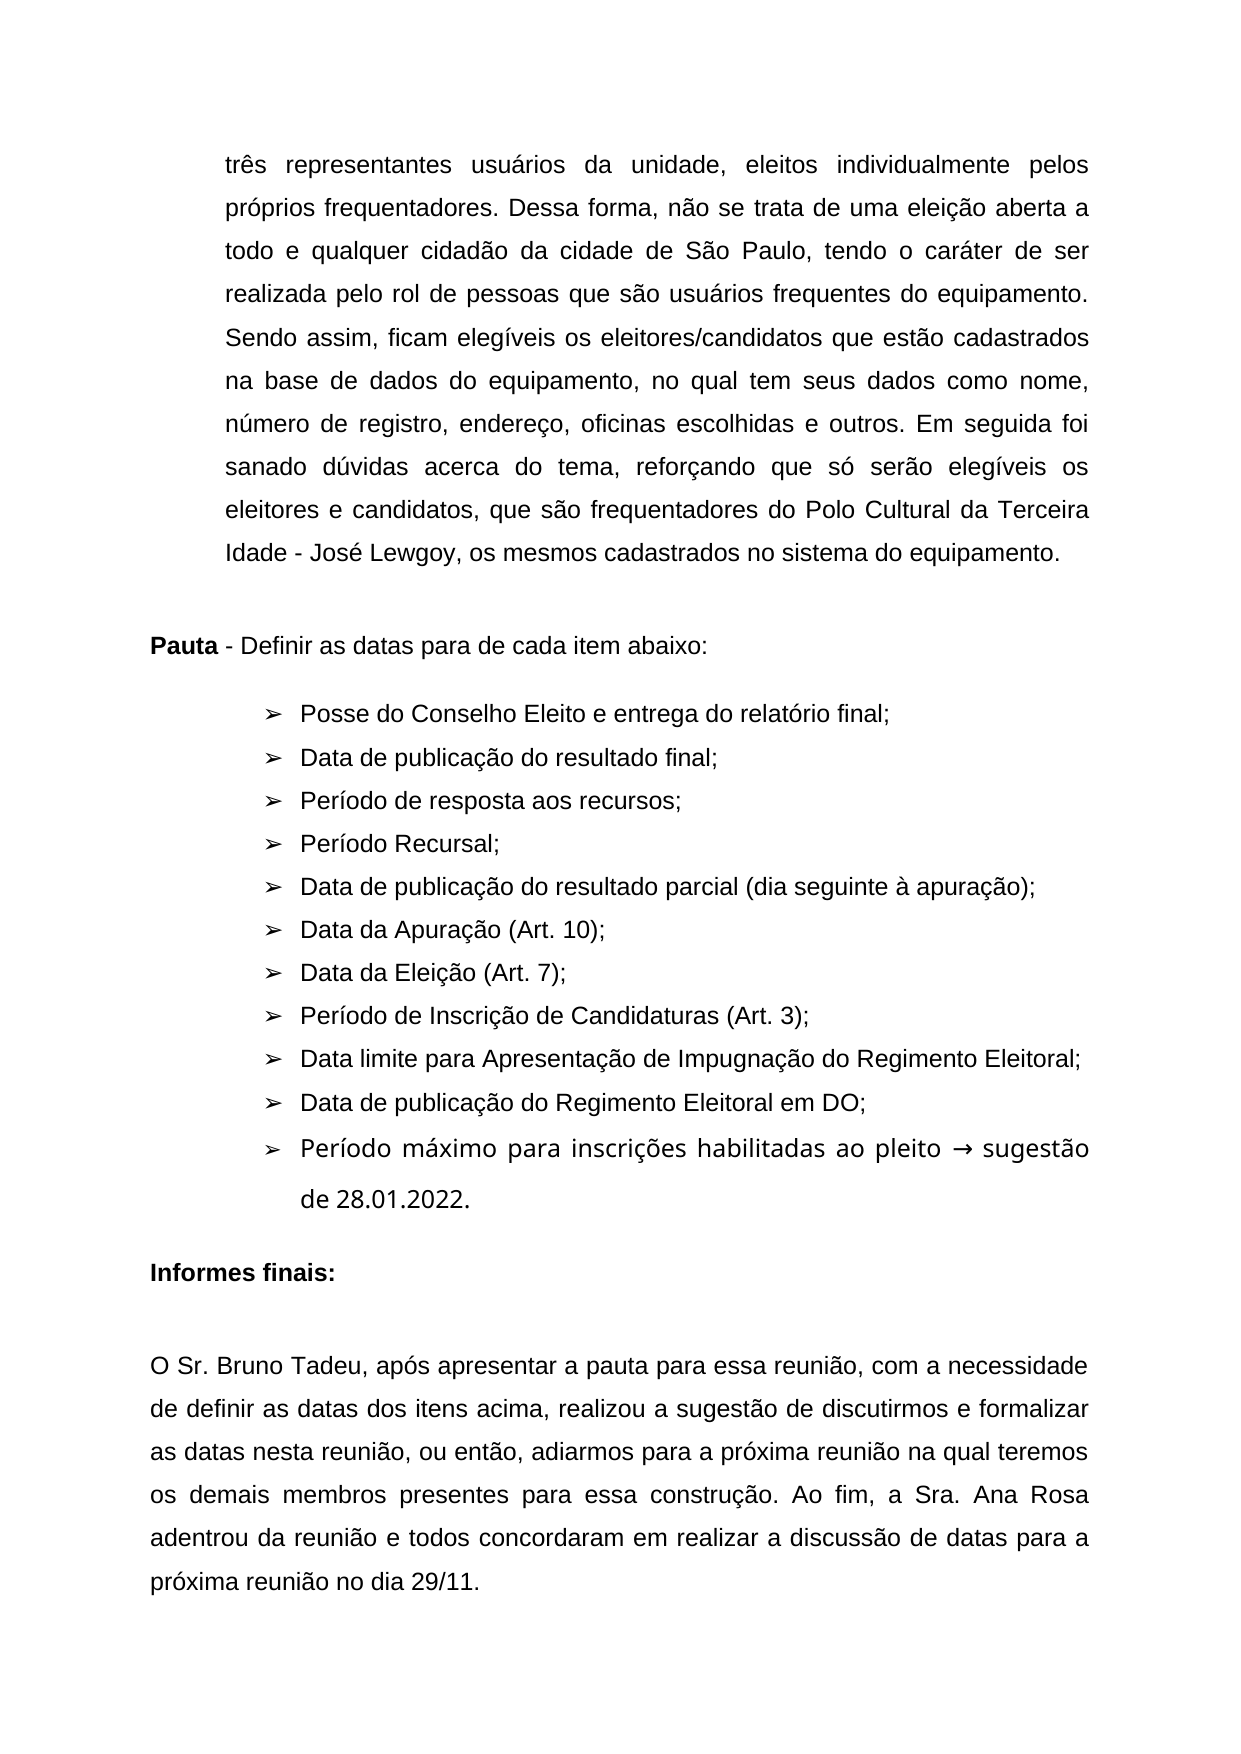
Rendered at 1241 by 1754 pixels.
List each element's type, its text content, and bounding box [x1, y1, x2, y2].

list Data da Eleição (Art. 7); [262, 958, 1091, 987]
list Data de publicação do Regimento Eleitoral em DO; [262, 1087, 1091, 1116]
list Data de publicação do resultado final; [262, 742, 1091, 771]
list Período de Inscrição de Candidaturas (Art. 3); [262, 1001, 1091, 1030]
list Data limite para Apresentação de Impugnação do Regimento Eleitoral; [262, 1044, 1091, 1073]
list três representantes usuários da unidade, eleitos individualmente pelos próprios frequentadores. Dessa forma, não se trata de uma eleição aberta a todo e qualquer cidadão da cidade de São Paulo, tendo o caráter de ser realizada pelo rol de pessoas que são usuários frequentes do equipamento. Sendo assim, ficam elegíveis os eleitores/candidatos que estão cadastrados na base de dados do equipamento, no qual tem seus dados como nome, número de registro, endereço, oficinas escolhidas e outros. Em seguida foi sanado dúvidas acerca do tema, reforçando que só serão elegíveis os eleitores e candidatos, que são frequentadores do Polo Cultural da Terceira Idade - José Lewgoy, os mesmos cadastrados no sistema do equipamento. [187, 150, 1091, 567]
text O Sr. Bruno Tadeu, após apresentar a pauta para essa reunião, com a necessidade de definir as datas dos itens acima, realizou a sugestão de discutirmos e formalizar as datas nesta reunião, ou então, adiarmos para a próxima reunião na qual teremos os demais membros presentes para essa construção. Ao fim, a Sra. Ana Rosa adentrou da reunião e todos concordaram em realizar a discussão de datas para a próxima reunião no dia 29/11. [150, 1351, 1091, 1595]
list Período de resposta aos recursos; [262, 786, 1091, 814]
text Pauta - Definir as datas para de cada item abaixo: [150, 631, 1091, 660]
list Período Recursal; [262, 829, 1091, 857]
list Data de publicação do resultado parcial (dia seguinte à apuração); [262, 872, 1091, 901]
list Período máximo para inscrições habilitadas ao pleito → sugestão de 28.01.2022. [262, 1131, 1091, 1216]
text Informes finais: [150, 1258, 1091, 1286]
list Data da Apuração (Art. 10); [262, 915, 1091, 944]
list Posse do Conselho Eleito e entrega do relatório final; [262, 699, 1091, 728]
